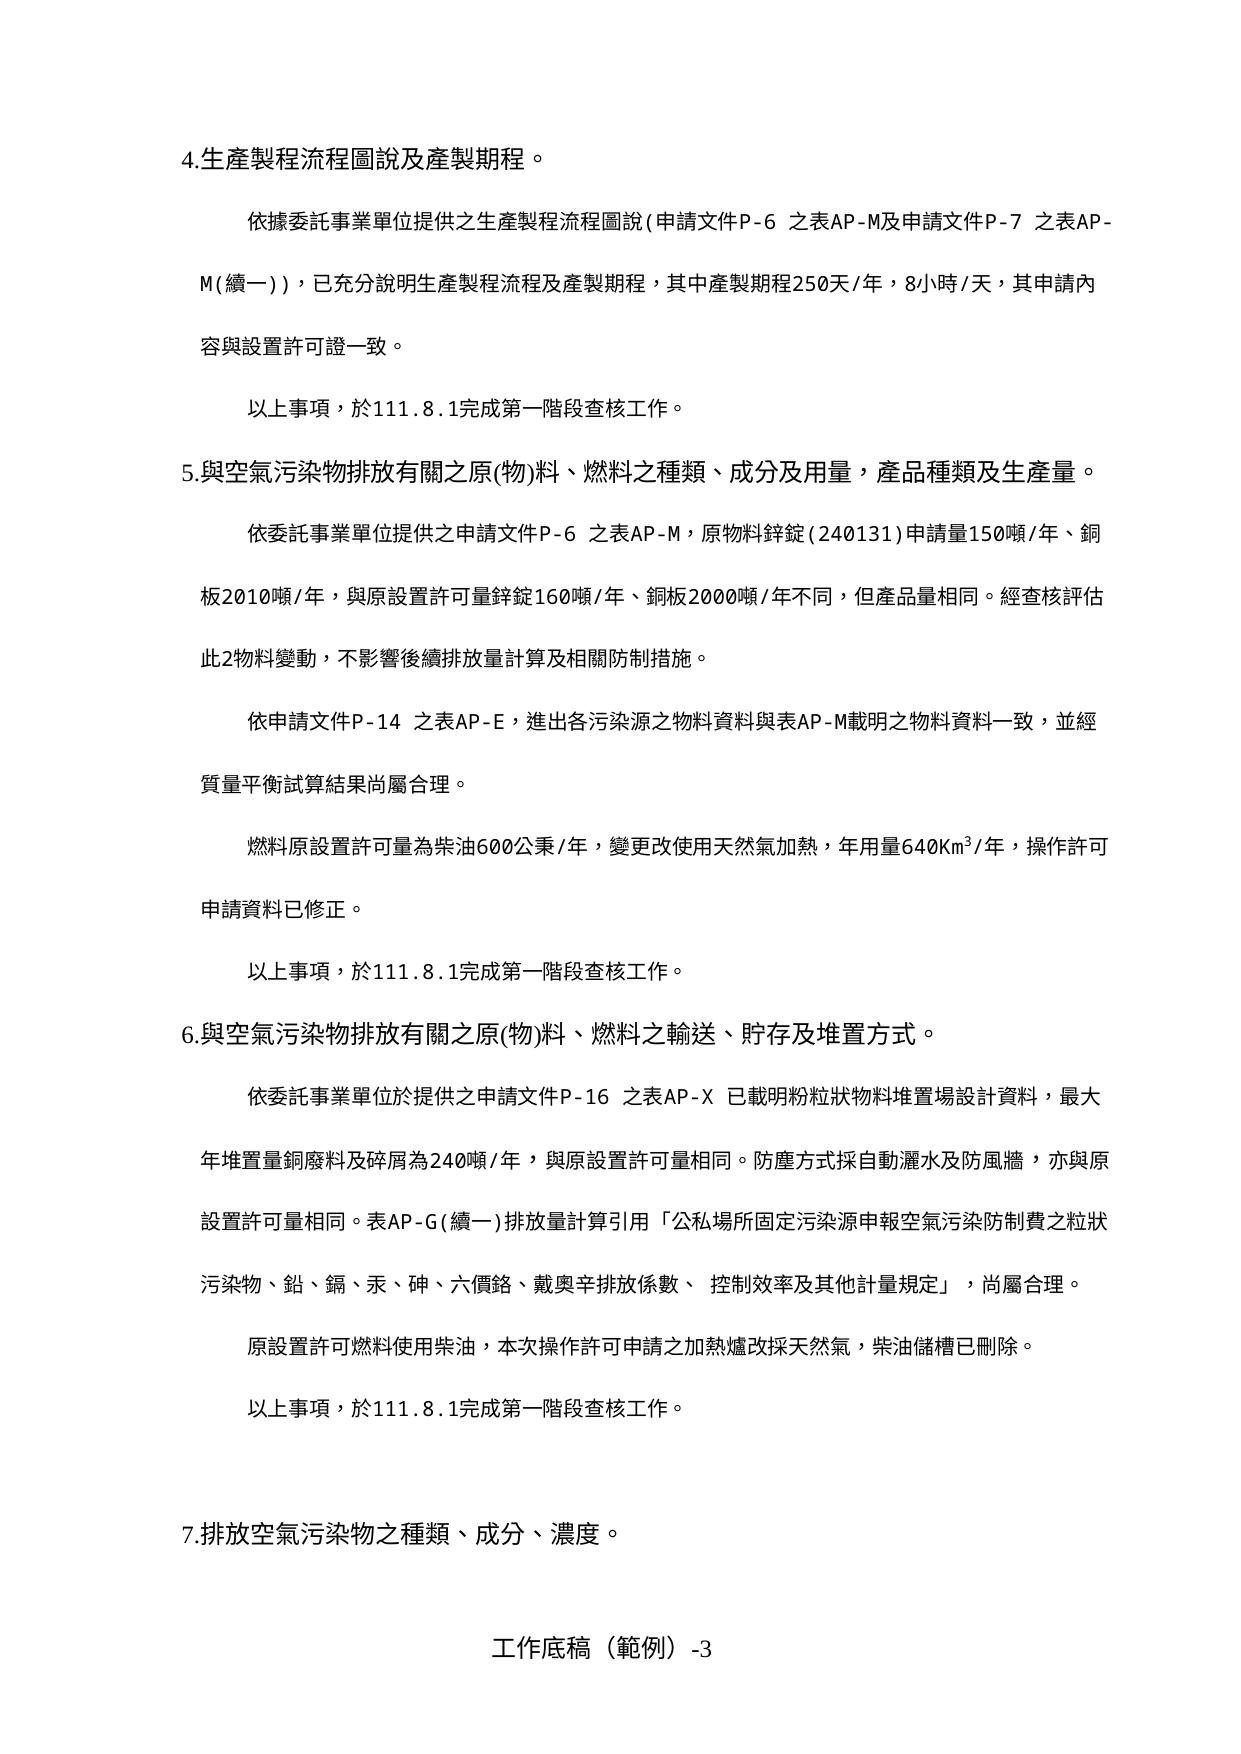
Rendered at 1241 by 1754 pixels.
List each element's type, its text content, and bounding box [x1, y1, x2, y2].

text 7.排放空氣污染物之種類、成分、濃度。 [181, 1491, 1115, 1554]
text 以上事項，於111.8.1完成第一階段查核工作。 [200, 929, 1115, 991]
text 依據委託事業單位提供之生產製程流程圖說(申請文件P-6 之表AP-M及申請文件P-7 之表AP-M(續一))，已充分說明生產製程流程及產製期程，其中產製期程250天/年，8小時/天，其申請內容與設置許可證一致。 [200, 179, 1115, 366]
text 燃料原設置許可量為柴油600公秉/年，變更改使用天然氣加熱，年用量640Km3/年，操作許可申請資料已修正。 [200, 804, 1115, 929]
text 以上事項，於111.8.1完成第一階段查核工作。 [200, 366, 1115, 429]
text 4.生產製程流程圖說及產製期程。 [125, 116, 1115, 179]
text 依申請文件P-14 之表AP-E，進出各污染源之物料資料與表AP-M載明之物料資料一致，並經質量平衡試算結果尚屬合理。 [200, 679, 1115, 804]
text 以上事項，於111.8.1完成第一階段查核工作。 [200, 1366, 1115, 1429]
text 5.與空氣污染物排放有關之原(物)料、燃料之種類、成分及用量，產品種類及生產量。 [181, 429, 1115, 491]
text 6.與空氣污染物排放有關之原(物)料、燃料之輸送、貯存及堆置方式。 [181, 991, 1115, 1054]
text 原設置許可燃料使用柴油，本次操作許可申請之加熱爐改採天然氣，柴油儲槽已刪除。 [200, 1304, 1115, 1366]
text 依委託事業單位提供之申請文件P-6 之表AP-M，原物料鋅錠(240131)申請量150噸/年、銅板2010噸/年，與原設置許可量鋅錠160噸/年、銅板2000噸/年不同，但產品量相同。經查核評估此2物料變動，不影響後續排放量計算及相關防制措施。 [200, 491, 1115, 679]
text 依委託事業單位於提供之申請文件P-16 之表AP-X 已載明粉粒狀物料堆置場設計資料，最大年堆置量銅廢料及碎屑為240噸/年，與原設置許可量相同。防塵方式採自動灑水及防風牆，亦與原設置許可量相同。表AP-G(續一)排放量計算引用「公私場所固定污染源申報空氣污染防制費之粒狀 污染物、鉛、鎘、汞、砷、六價鉻、戴奧辛排放係數、 控制效率及其他計量規定」，尚屬合理。 [200, 1054, 1115, 1304]
